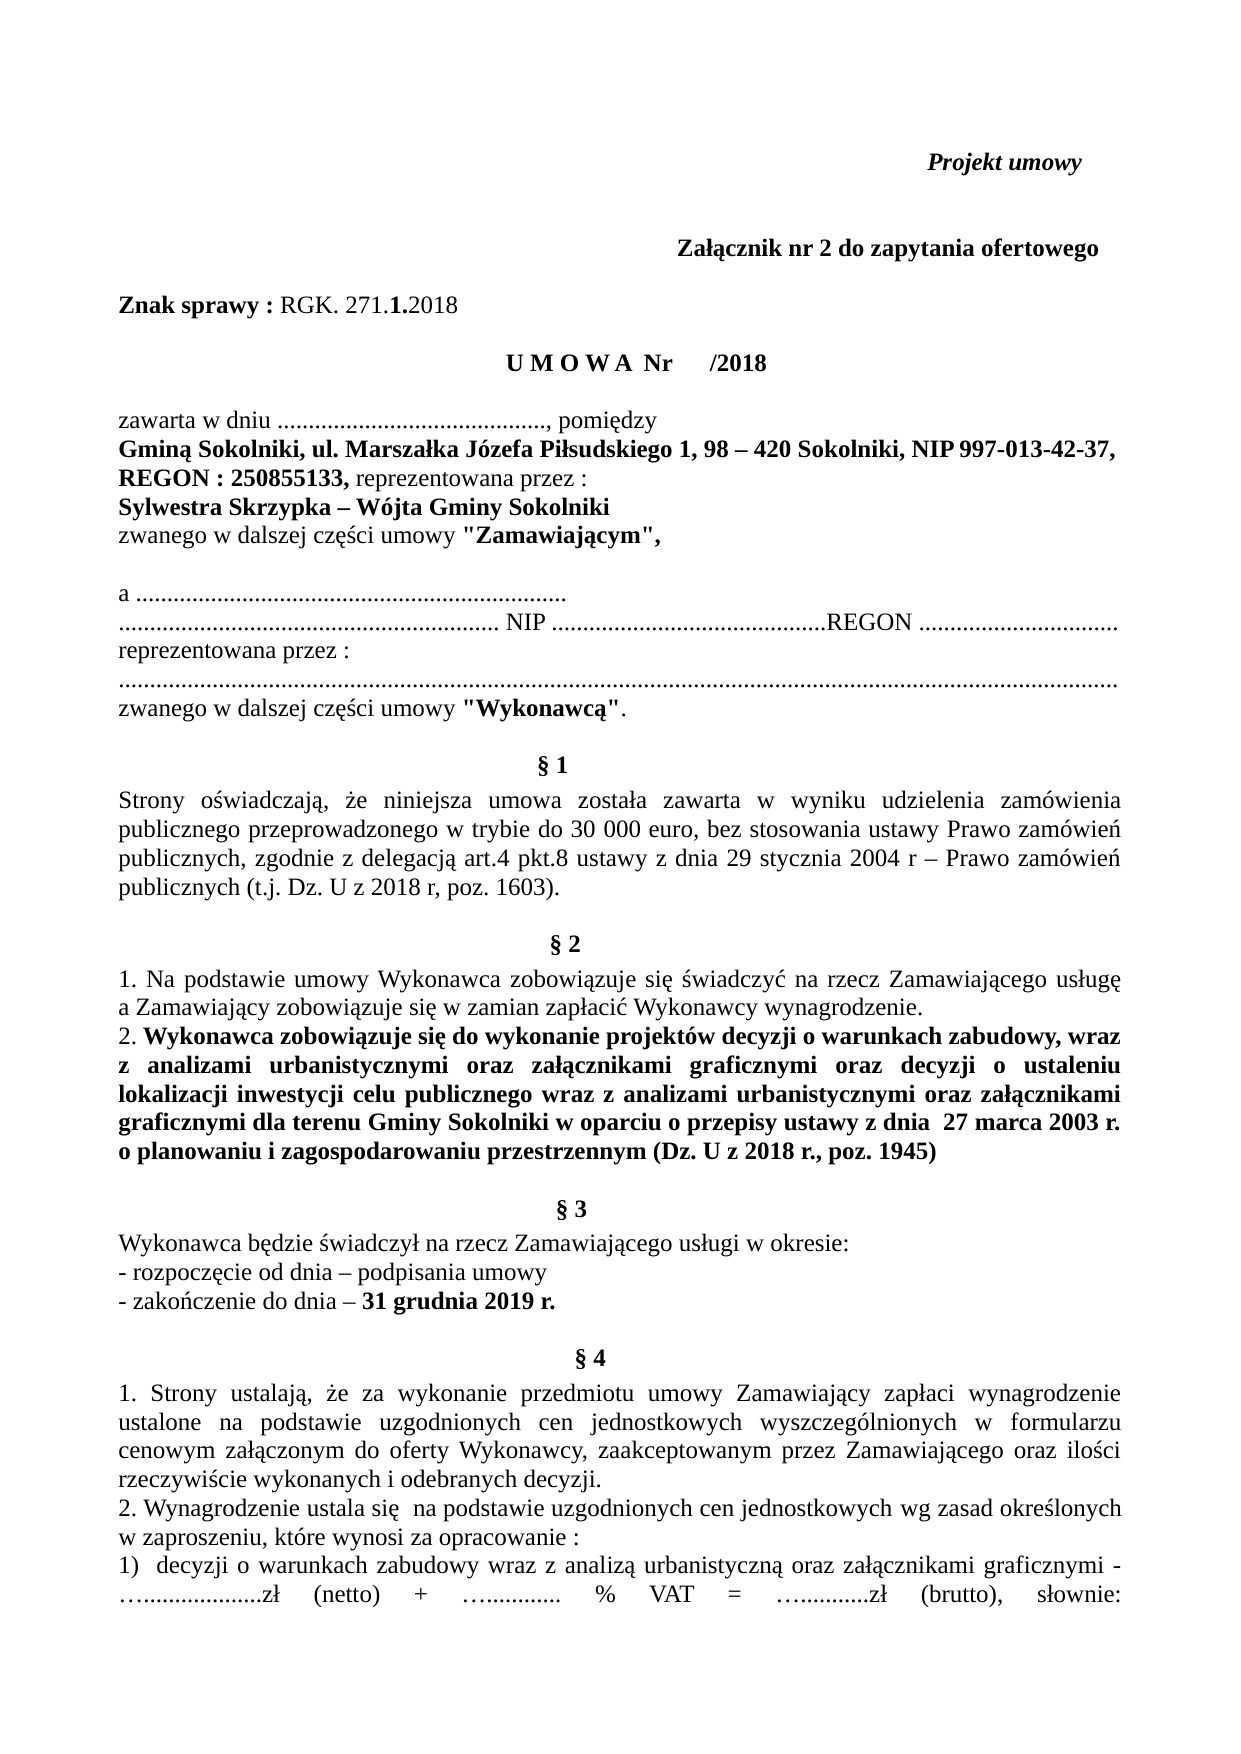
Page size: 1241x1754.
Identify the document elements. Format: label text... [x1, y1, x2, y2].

text § 4 [118, 1343, 1122, 1372]
text 1. Na podstawie umowy Wykonawca zobowiązuje się świadczyć na rzecz Zamawiającego usługę a Zamawiający zobowiązuje się w zamian zapłacić Wykonawcy wynagrodzenie. [118, 964, 1122, 1021]
text zwanego w dalszej części umowy "Wykonawcą". [118, 693, 1122, 722]
text ................................................................................................................................................................ [118, 664, 1122, 693]
text Załącznik nr 2 do zapytania ofertowego [118, 233, 1122, 262]
text § 2 [118, 929, 1122, 958]
text Znak sprawy : RGK. 271.1.2018 [118, 291, 1122, 319]
text 2. Wykonawca zobowiązuje się do wykonanie projektów decyzji o warunkach zabudowy, wraz z analizami urbanistycznymi oraz załącznikami graficznymi oraz decyzji o ustaleniu lokalizacji inwestycji celu publicznego wraz z analizami urbanistycznymi oraz załącznikami graficznymi dla terenu Gminy Sokolniki w oparciu o przepisy ustawy z dnia 27 marca 2003 r. o planowaniu i zagospodarowaniu przestrzennym (Dz. U z 2018 r., poz. 1945) [118, 1021, 1122, 1165]
text zawarta w dniu ..........................................., pomiędzy [118, 406, 1122, 434]
text - zakończenie do dnia – 31 grudnia 2019 r. [118, 1286, 1122, 1315]
text § 1 [118, 751, 1122, 779]
text ............................................................. NIP ............................................REGON ................................ [118, 607, 1122, 636]
text 1) decyzji o warunkach zabudowy wraz z analizą urbanistyczną oraz załącznikami graficznymi - …...................zł (netto) + …............ % VAT = …...........zł (brutto), słownie: [118, 1551, 1122, 1608]
text zwanego w dalszej części umowy "Zamawiającym", [118, 521, 1122, 549]
text - rozpoczęcie od dnia – podpisania umowy [118, 1257, 1122, 1286]
text REGON : 250855133, reprezentowana przez : [118, 463, 1122, 492]
text § 3 [118, 1194, 1122, 1222]
text reprezentowana przez : [118, 636, 1122, 664]
text a ..................................................................... [118, 578, 1122, 607]
text Wykonawca będzie świadczył na rzecz Zamawiającego usługi w okresie: [118, 1228, 1122, 1257]
text Strony oświadczają, że niniejsza umowa została zawarta w wyniku udzielenia zamówienia publicznego przeprowadzonego w trybie do 30 000 euro, bez stosowania ustawy Prawo zamówień publicznych, zgodnie z delegacją art.4 pkt.8 ustawy z dnia 29 stycznia 2004 r – Prawo zamówień publicznych (t.j. Dz. U z 2018 r, poz. 1603). [118, 785, 1122, 900]
text Sylwestra Skrzypka – Wójta Gminy Sokolniki [118, 492, 1122, 521]
text Gminą Sokolniki, ul. Marszałka Józefa Piłsudskiego 1, 98 – 420 Sokolniki, NIP 997-013-42-37, [118, 434, 1122, 463]
text U M O W A Nr /2018 [118, 348, 1122, 377]
text 2. Wynagrodzenie ustala się na podstawie uzgodnionych cen jednostkowych wg zasad określonych w zaproszeniu, które wynosi za opracowanie : [118, 1493, 1122, 1551]
text 1. Strony ustalają, że za wykonanie przedmiotu umowy Zamawiający zapłaci wynagrodzenie ustalone na podstawie uzgodnionych cen jednostkowych wyszczególnionych w formularzu cenowym załączonym do oferty Wykonawcy, zaakceptowanym przez Zamawiającego oraz ilości rzeczywiście wykonanych i odebranych decyzji. [118, 1378, 1122, 1493]
text Projekt umowy [118, 147, 1122, 176]
